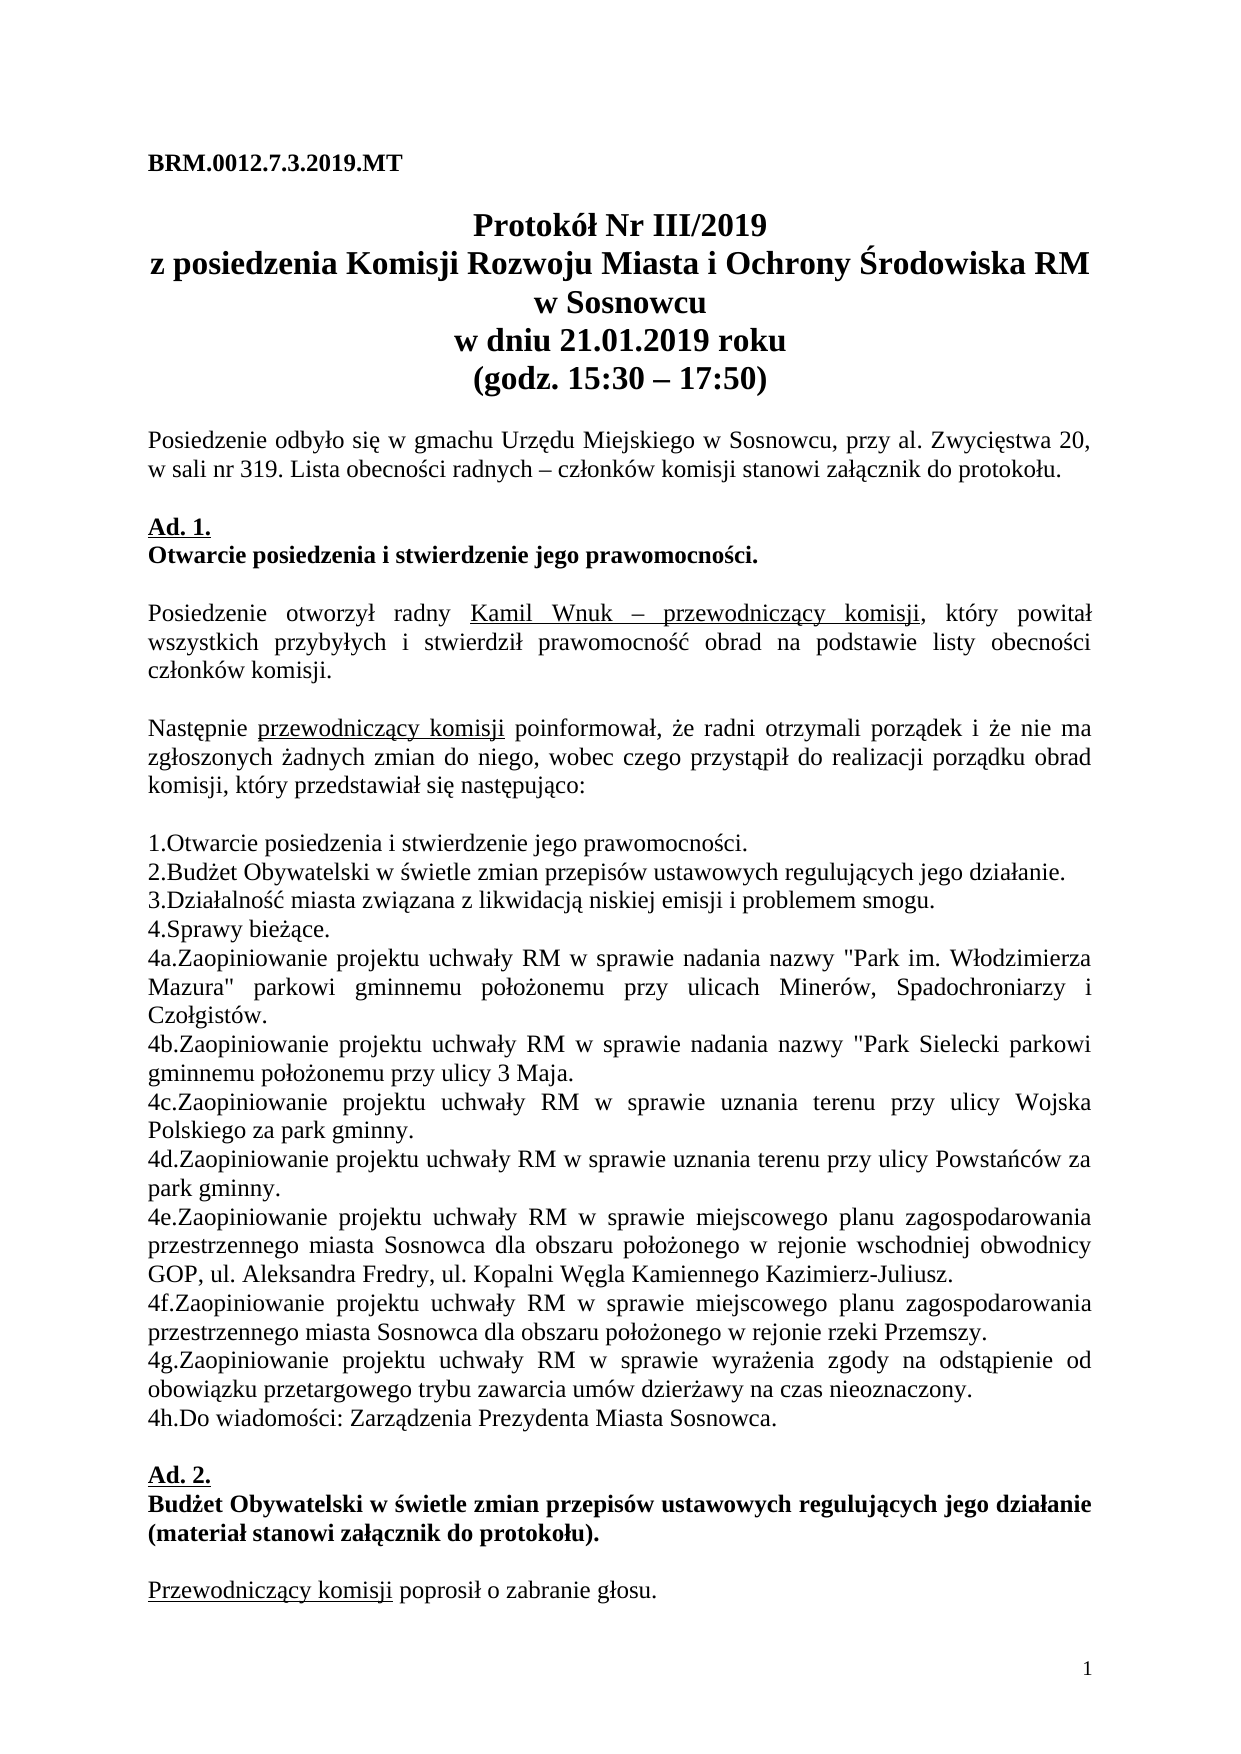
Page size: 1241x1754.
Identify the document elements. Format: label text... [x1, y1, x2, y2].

text Przewodniczący komisji poprosił o zabranie głosu. [148, 1576, 1092, 1604]
text (godz. 15:30 – 17:50) [148, 358, 1092, 397]
text Ad. 2. [148, 1461, 1092, 1489]
text w Sosnowcu [148, 282, 1092, 320]
text Otwarcie posiedzenia i stwierdzenie jego prawomocności. [148, 541, 1092, 569]
text z posiedzenia Komisji Rozwoju Miasta i Ochrony Środowiska RM [148, 243, 1092, 282]
text Następnie przewodniczący komisji poinformował, że radni otrzymali porządek i że nie ma zgłoszonych żadnych zmian do niego, wobec czego przystąpił do realizacji porządku obrad komisji, który przedstawiał się następująco: [148, 713, 1092, 799]
text w dniu 21.01.2019 roku [148, 320, 1092, 358]
text 4d.Zaopiniowanie projektu uchwały RM w sprawie uznania terenu przy ulicy Powstańców za park gminny. [148, 1144, 1092, 1202]
text 4.Sprawy bieżące. [148, 914, 1092, 943]
subtitle BRM.0012.7.3.2019.MT [148, 148, 1092, 176]
text 2.Budżet Obywatelski w świetle zmian przepisów ustawowych regulujących jego działanie. [148, 857, 1092, 886]
text 1.Otwarcie posiedzenia i stwierdzenie jego prawomocności. [148, 828, 1092, 857]
subtitle Protokół Nr III/2019 [148, 205, 1092, 243]
text Ad. 1. [148, 512, 1092, 541]
text Budżet Obywatelski w świetle zmian przepisów ustawowych regulujących jego działanie (materiał stanowi załącznik do protokołu). [148, 1489, 1092, 1547]
text Posiedzenie odbyło się w gmachu Urzędu Miejskiego w Sosnowcu, przy al. Zwycięstwa 20, w sali nr 319. Lista obecności radnych – członków komisji stanowi załącznik do protokołu. [148, 426, 1092, 483]
text Posiedzenie otworzył radny Kamil Wnuk – przewodniczący komisji, który powitał wszystkich przybyłych i stwierdził prawomocność obrad na podstawie listy obecności członków komisji. [148, 598, 1092, 684]
text 4e.Zaopiniowanie projektu uchwały RM w sprawie miejscowego planu zagospodarowania przestrzennego miasta Sosnowca dla obszaru położonego w rejonie wschodniej obwodnicy GOP, ul. Aleksandra Fredry, ul. Kopalni Węgla Kamiennego Kazimierz-Juliusz. [148, 1202, 1092, 1288]
text 4g.Zaopiniowanie projektu uchwały RM w sprawie wyrażenia zgody na odstąpienie od obowiązku przetargowego trybu zawarcia umów dzierżawy na czas nieoznaczony. [148, 1346, 1092, 1403]
text 4b.Zaopiniowanie projektu uchwały RM w sprawie nadania nazwy "Park Sielecki parkowi gminnemu położonemu przy ulicy 3 Maja. [148, 1029, 1092, 1087]
text 4c.Zaopiniowanie projektu uchwały RM w sprawie uznania terenu przy ulicy Wojska Polskiego za park gminny. [148, 1087, 1092, 1144]
text 4h.Do wiadomości: Zarządzenia Prezydenta Miasta Sosnowca. [148, 1403, 1092, 1432]
text 4f.Zaopiniowanie projektu uchwały RM w sprawie miejscowego planu zagospodarowania przestrzennego miasta Sosnowca dla obszaru położonego w rejonie rzeki Przemszy. [148, 1288, 1092, 1346]
text 3.Działalność miasta związana z likwidacją niskiej emisji i problemem smogu. [148, 886, 1092, 914]
text 4a.Zaopiniowanie projektu uchwały RM w sprawie nadania nazwy "Park im. Włodzimierza Mazura" parkowi gminnemu położonemu przy ulicach Minerów, Spadochroniarzy i Czołgistów. [148, 943, 1092, 1029]
